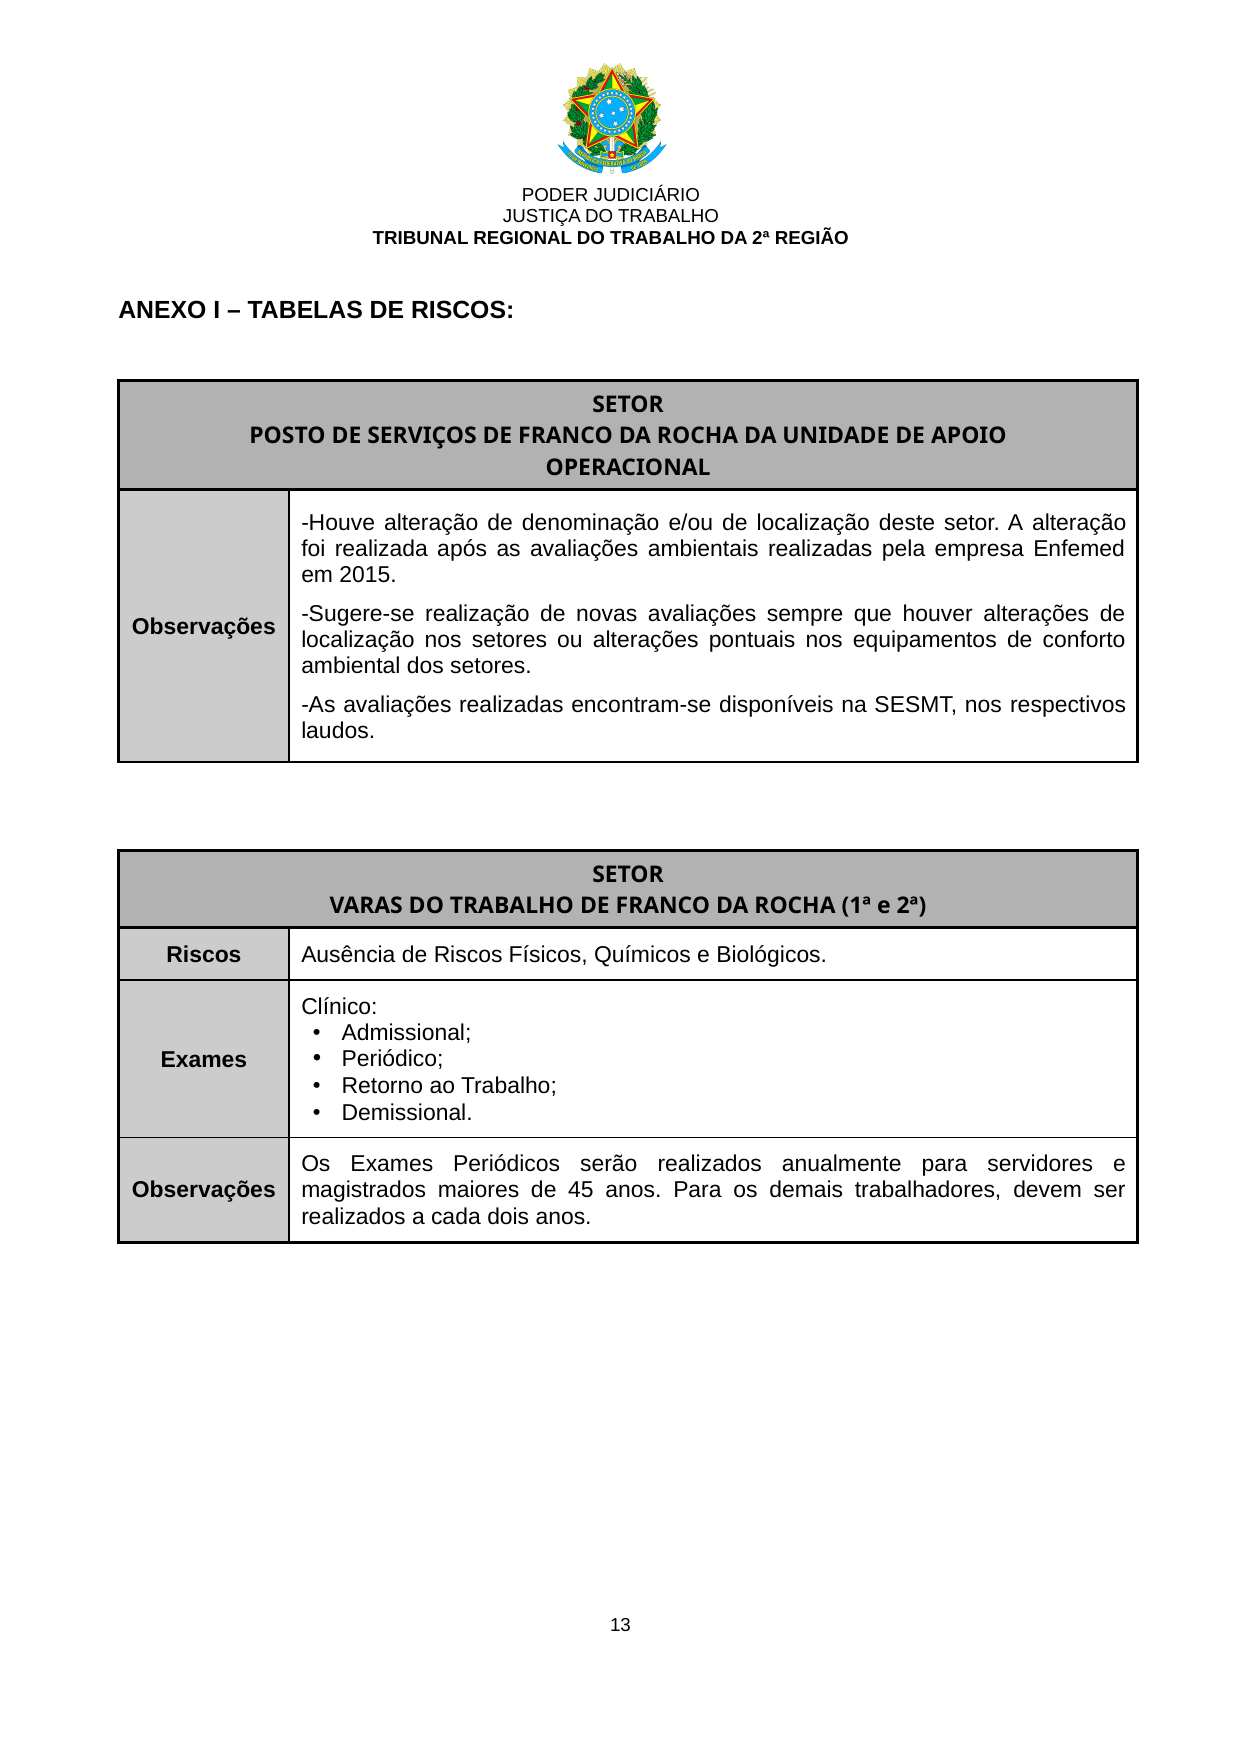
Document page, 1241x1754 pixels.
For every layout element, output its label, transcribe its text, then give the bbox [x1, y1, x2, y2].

table_cell Os Exames Periódicos serão realizados anualmente para servidores e magistrados maiores de 45 anos. Para os demais trabalhadores, devem ser realizados a cada dois anos. [290, 1138, 1136, 1241]
table_cell Observações [120, 1138, 288, 1241]
table_header SETOR VARAS DO TRABALHO DE FRANCO DA ROCHA (1ª e 2ª) [120, 852, 1136, 926]
subtitle ANEXO I – TABELAS DE RISCOS: [118, 295, 1122, 323]
table_cell Observações [120, 491, 288, 761]
table_cell Exames [120, 981, 288, 1137]
table_cell Riscos [120, 929, 288, 979]
table_cell -Houve alteração de denominação e/ou de localização deste setor. A alteração foi realizada após as avaliações ambientais realizadas pela empresa Enfemed em 2015. -Sugere-se realização de novas avaliações sempre que houver alterações de localização nos setores ou alterações pontuais nos equipamentos de conforto ambiental dos setores. -As avaliações realizadas encontram-se disponíveis na SESMT, nos respectivos laudos. [290, 491, 1136, 761]
table_cell Ausência de Riscos Físicos, Químicos e Biológicos. [290, 929, 1136, 979]
table_header SETOR POSTO DE SERVIÇOS DE FRANCO DA ROCHA DA UNIDADE DE APOIO OPERACIONAL [120, 382, 1136, 488]
table_cell Clínico: Admissional; Periódico; Retorno ao Trabalho; Demissional. [290, 981, 1136, 1137]
